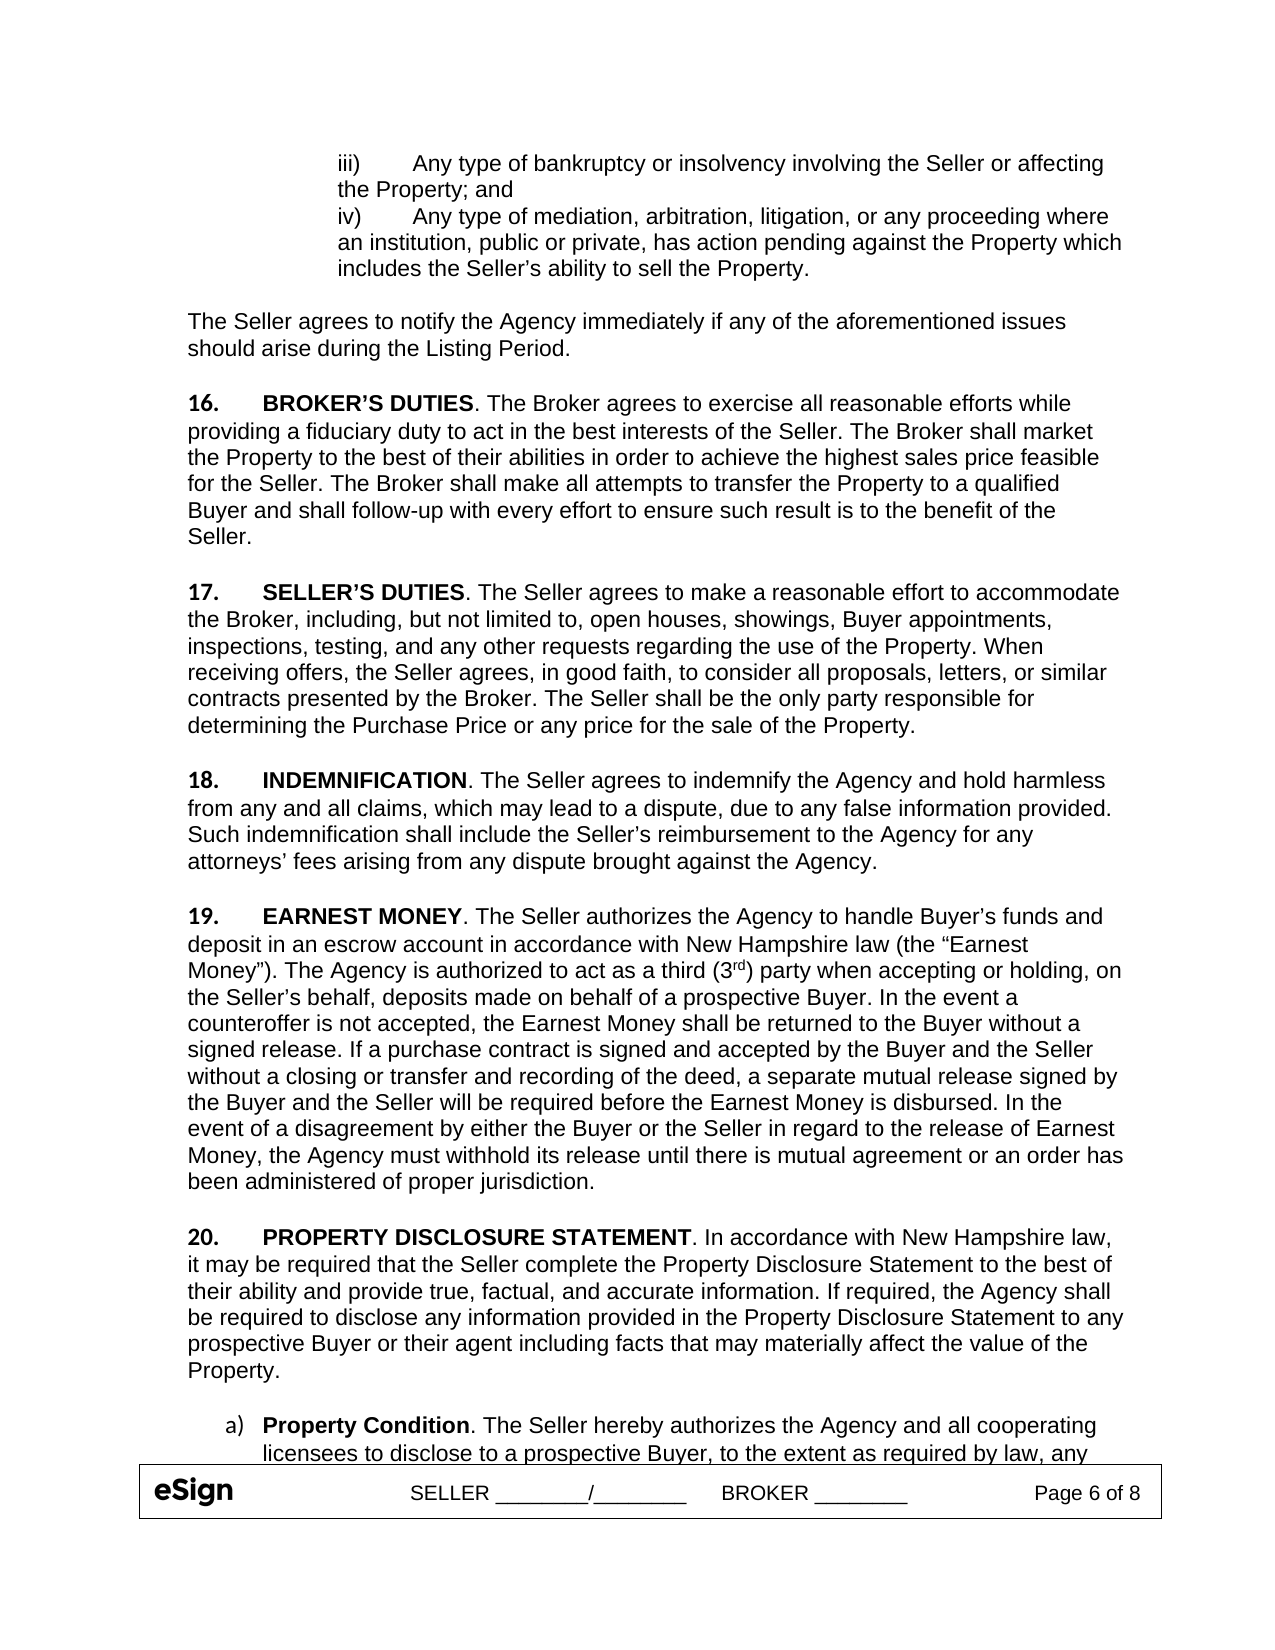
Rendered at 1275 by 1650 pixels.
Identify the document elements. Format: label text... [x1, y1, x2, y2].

list EARNEST MONEY. The Seller authorizes the Agency to handle Buyer’s funds and deposit in an escrow account in accordance with New Hampshire law (the “Earnest Money”). The Agency is authorized to act as a third (3rd) party when accepting or holding, on the Seller’s behalf, deposits made on behalf of a prospective Buyer. In the event a counteroffer is not accepted, the Earnest Money shall be returned to the Buyer without a signed release. If a purchase contract is signed and accepted by the Buyer and the Seller without a closing or transfer and recording of the deed, a separate mutual release signed by the Buyer and the Seller will be required before the Earnest Money is disbursed. In the event of a disagreement by either the Buyer or the Seller in regard to the release of Earnest Money, the Agency must withhold its release until there is mutual agreement or an order has been administered of proper jurisdiction. [187, 900, 1125, 1194]
list BROKER’S DUTIES. The Broker agrees to exercise all reasonable efforts while providing a fiduciary duty to act in the best interests of the Seller. The Broker shall market the Property to the best of their abilities in order to achieve the highest sales price feasible for the Seller. The Broker shall make all attempts to transfer the Property to a qualified Buyer and shall follow-up with every effort to ensure such result is to the benefit of the Seller. [187, 387, 1125, 549]
list Any type of mediation, arbitration, litigation, or any proceeding where an institution, public or private, has action pending against the Property which includes the Seller’s ability to sell the Property. [337, 203, 1125, 282]
list Property Condition. The Seller hereby authorizes the Agency and all cooperating licensees to disclose to a prospective Buyer, to the extent as required by law, any [225, 1409, 1125, 1464]
list Any type of bankruptcy or insolvency involving the Seller or affecting the Property; and [337, 150, 1125, 203]
text The Seller agrees to notify the Agency immediately if any of the aforementioned issues should arise during the Listing Period. [187, 308, 1125, 361]
list SELLER’S DUTIES. The Seller agrees to make a reasonable effort to accommodate the Broker, including, but not limited to, open houses, showings, Buyer appointments, inspections, testing, and any other requests regarding the use of the Property. When receiving offers, the Seller agrees, in good faith, to consider all proposals, letters, or similar contracts presented by the Broker. The Seller shall be the only party responsible for determining the Purchase Price or any price for the sale of the Property. [187, 576, 1125, 738]
list PROPERTY DISCLOSURE STATEMENT. In accordance with New Hampshire law, it may be required that the Seller complete the Property Disclosure Statement to the best of their ability and provide true, factual, and accurate information. If required, the Agency shall be required to disclose any information provided in the Property Disclosure Statement to any prospective Buyer or their agent including facts that may materially affect the value of the Property. [187, 1221, 1125, 1383]
list INDEMNIFICATION. The Seller agrees to indemnify the Agency and hold harmless from any and all claims, which may lead to a dispute, due to any false information provided. Such indemnification shall include the Seller’s reimbursement to the Agency for any attorneys’ fees arising from any dispute brought against the Agency. [187, 764, 1125, 874]
